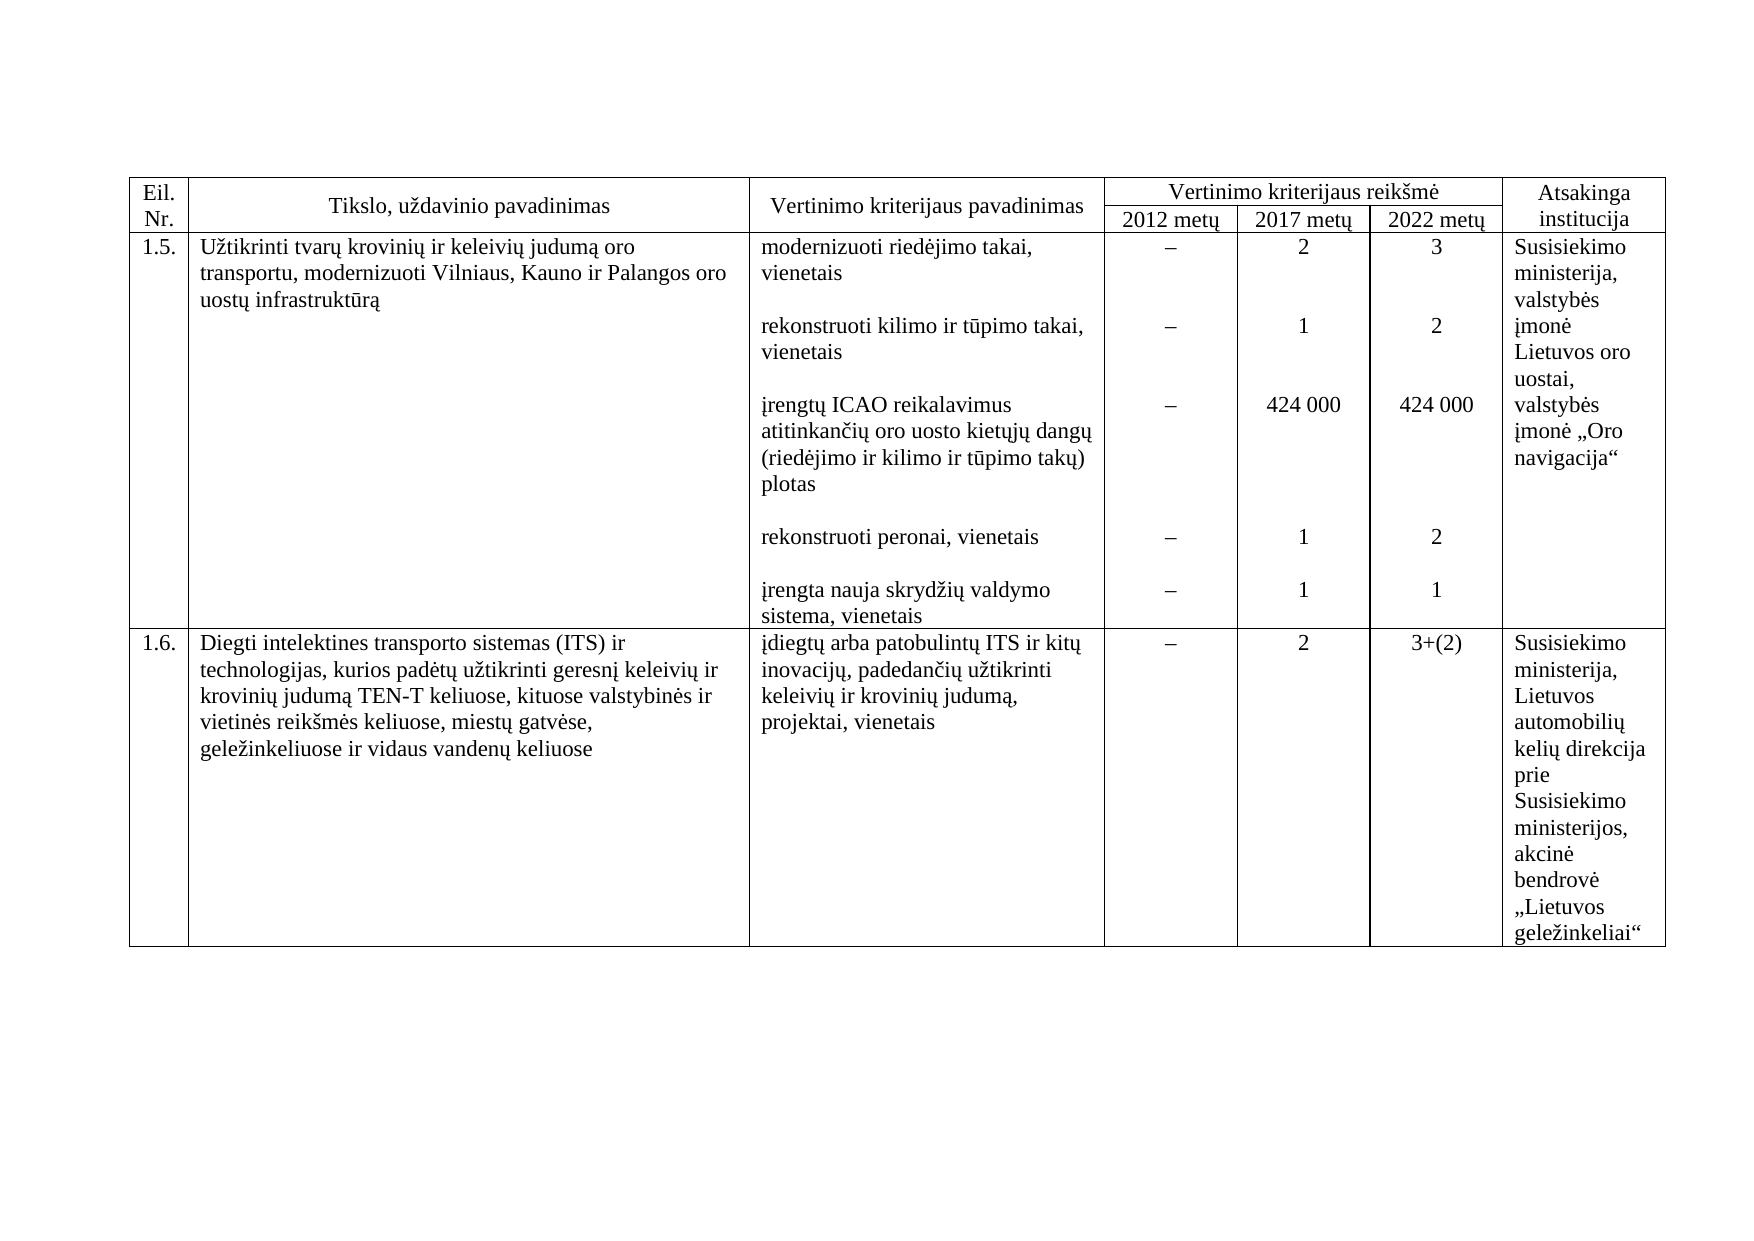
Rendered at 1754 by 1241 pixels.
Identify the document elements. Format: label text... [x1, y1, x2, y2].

table_cell 2 1 424 000 1 1 [1238, 233, 1369, 628]
table_cell – – – – – [1105, 233, 1237, 628]
table_cell Užtikrinti tvarų krovinių ir keleivių judumą oro transportu, modernizuoti Vilniaus, Kauno ir Palangos oro uostų infrastruktūrą [189, 233, 749, 628]
table_cell 2 [1238, 629, 1369, 946]
table_cell – [1105, 629, 1237, 946]
table_cell modernizuoti riedėjimo takai, vienetais rekonstruoti kilimo ir tūpimo takai, vienetais įrengtų ICAO reikalavimus atitinkančių oro uosto kietųjų dangų (riedėjimo ir kilimo ir tūpimo takų) plotas rekonstruoti peronai, vienetais įrengta nauja skrydžių valdymo sistema, vienetais [750, 233, 1104, 628]
table_header Eil. Nr. [130, 178, 188, 232]
table_cell 2022 metų [1371, 206, 1502, 232]
table_header Atsakinga institucija [1503, 178, 1665, 232]
table_cell Susisiekimo ministerija, Lietuvos automobilių kelių direkcija prie Susisiekimo ministerijos, akcinė bendrovė „Lietuvos geležinkeliai“ [1503, 629, 1665, 946]
table_header Vertinimo kriterijaus pavadinimas [750, 178, 1104, 232]
table_cell 3 2 424 000 2 1 [1371, 233, 1502, 628]
table_cell 2017 metų [1238, 206, 1369, 232]
table_header Vertinimo kriterijaus reikšmė [1105, 178, 1502, 204]
table_cell Susisiekimo ministerija, valstybės įmonė Lietuvos oro uostai, valstybės įmonė „Oro navigacija“ [1503, 233, 1665, 628]
table_cell 3+(2) [1371, 629, 1502, 946]
table_cell 1.5. [130, 233, 188, 628]
table_cell 1.6. [130, 629, 188, 946]
table_header Tikslo, uždavinio pavadinimas [189, 178, 749, 232]
table_cell Diegti intelektines transporto sistemas (ITS) ir technologijas, kurios padėtų užtikrinti geresnį keleivių ir krovinių judumą TEN-T keliuose, kituose valstybinės ir vietinės reikšmės keliuose, miestų gatvėse, geležinkeliuose ir vidaus vandenų keliuose [189, 629, 749, 946]
table_cell 2012 metų [1105, 206, 1237, 232]
table_cell įdiegtų arba patobulintų ITS ir kitų inovacijų, padedančių užtikrinti keleivių ir krovinių judumą, projektai, vienetais [750, 629, 1104, 946]
